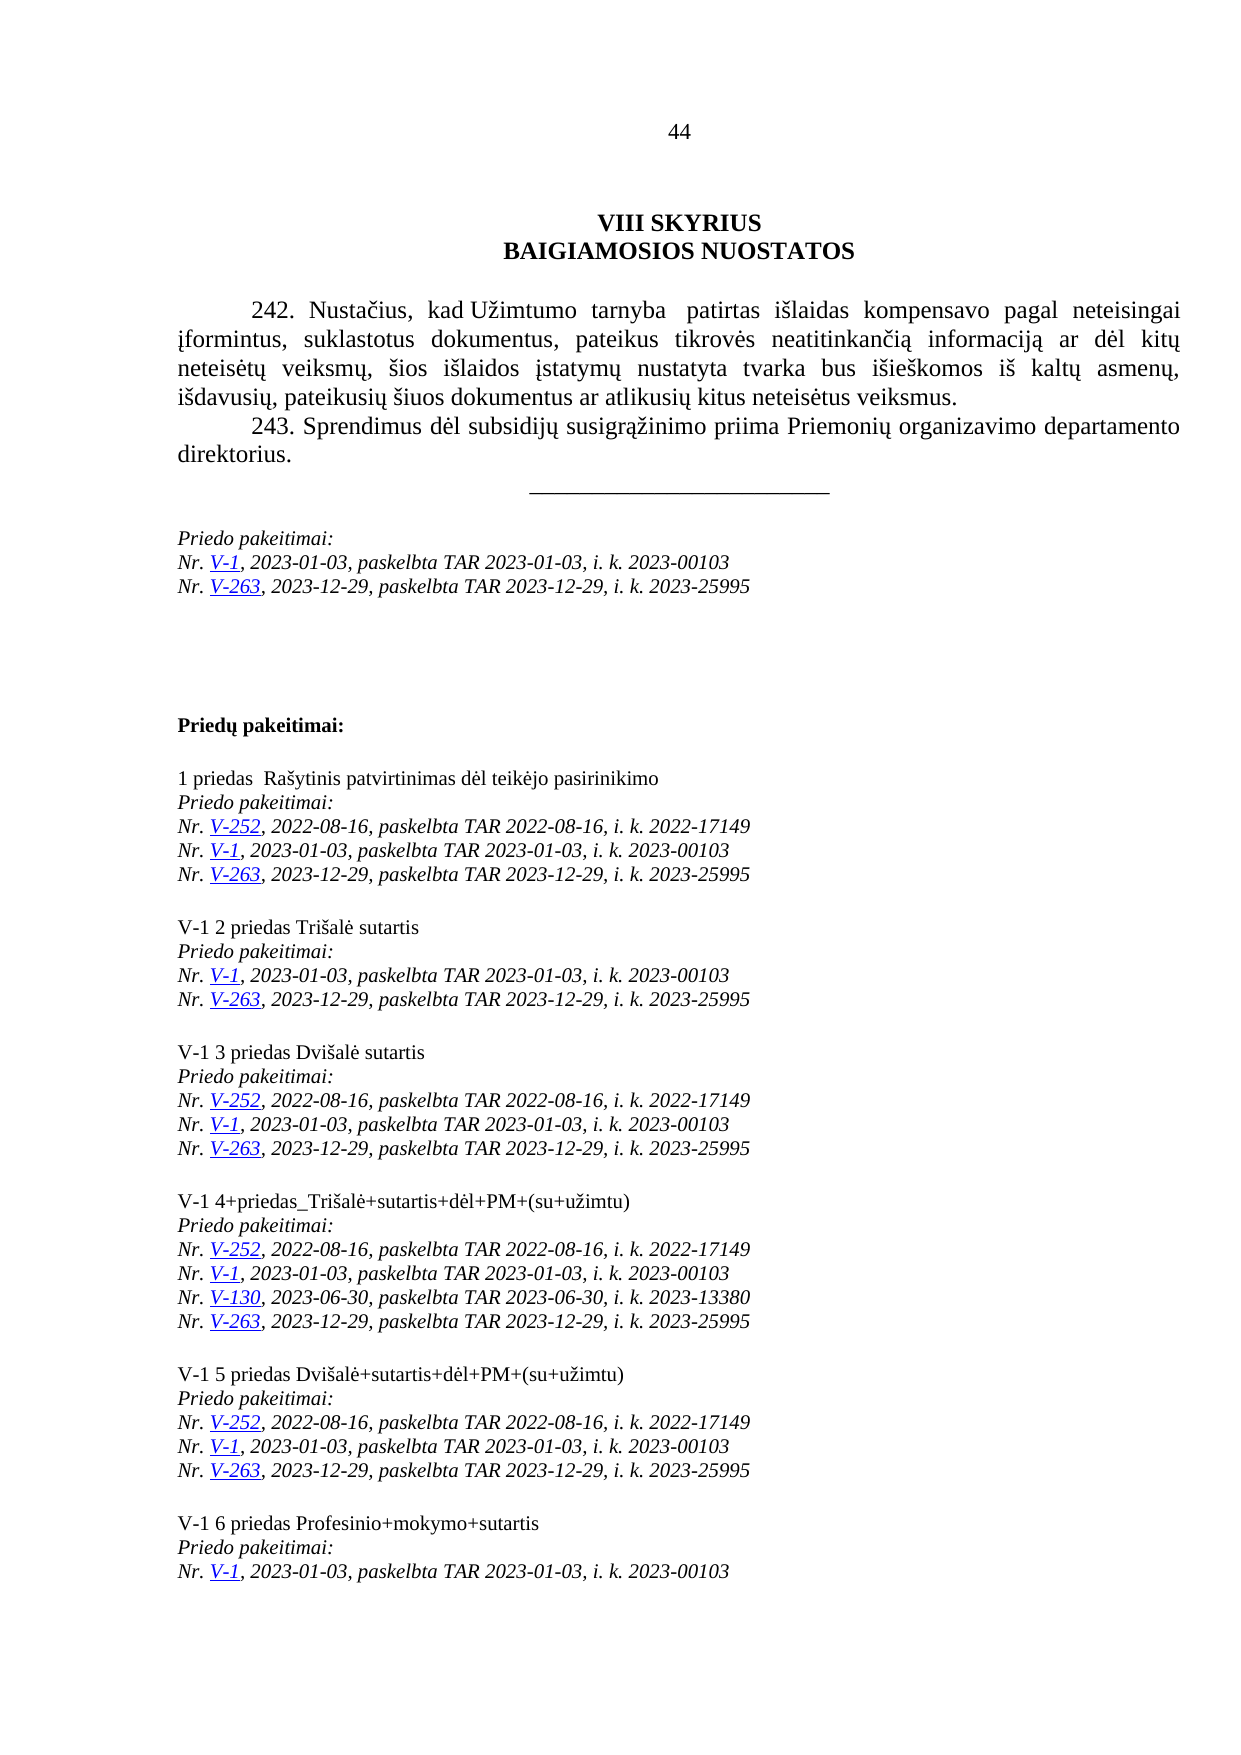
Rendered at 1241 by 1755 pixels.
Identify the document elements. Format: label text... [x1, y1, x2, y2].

text Nr. V-263, 2023-12-29, paskelbta TAR 2023-12-29, i. k. 2023-25995 [177, 1309, 1181, 1333]
text Nr. V-252, 2022-08-16, paskelbta TAR 2022-08-16, i. k. 2022-17149 [177, 1237, 1181, 1261]
text V-1 6 priedas Profesinio+mokymo+sutartis [177, 1511, 1181, 1535]
text ________________________ [177, 468, 1181, 497]
text Priedo pakeitimai: [177, 1213, 1181, 1237]
text Priedo pakeitimai: [177, 1535, 1181, 1559]
text Priedų pakeitimai: [177, 713, 1181, 737]
text V-1 4+priedas_Trišalė+sutartis+dėl+PM+(su+užimtu) [177, 1189, 1181, 1213]
text Nr. V-263, 2023-12-29, paskelbta TAR 2023-12-29, i. k. 2023-25995 [177, 1458, 1181, 1482]
text Priedo pakeitimai: [177, 1064, 1181, 1088]
text VIII SKYRIUS [177, 208, 1181, 236]
text 1 priedas Rašytinis patvirtinimas dėl teikėjo pasirinikimo [177, 766, 1181, 790]
text Nr. V-263, 2023-12-29, paskelbta TAR 2023-12-29, i. k. 2023-25995 [177, 574, 1181, 598]
text Nr. V-1, 2023-01-03, paskelbta TAR 2023-01-03, i. k. 2023-00103 [177, 838, 1181, 862]
text Nr. V-252, 2022-08-16, paskelbta TAR 2022-08-16, i. k. 2022-17149 [177, 1088, 1181, 1112]
text Priedo pakeitimai: [177, 790, 1181, 814]
text 242. Nustačius, kad Užimtumo tarnyba patirtas išlaidas kompensavo pagal neteisingai įformintus, suklastotus dokumentus, pateikus tikrovės neatitinkančią informaciją ar dėl kitų neteisėtų veiksmų, šios išlaidos įstatymų nustatyta tvarka bus išieškomos iš kaltų asmenų, išdavusių, pateikusių šiuos dokumentus ar atlikusių kitus neteisėtus veiksmus. [177, 294, 1181, 411]
text Nr. V-1, 2023-01-03, paskelbta TAR 2023-01-03, i. k. 2023-00103 [177, 1559, 1181, 1583]
text BAIGIAMOSIOS NUOSTATOS [177, 236, 1181, 265]
text V-1 2 priedas Trišalė sutartis [177, 915, 1181, 939]
text Nr. V-1, 2023-01-03, paskelbta TAR 2023-01-03, i. k. 2023-00103 [177, 1261, 1181, 1285]
text V-1 5 priedas Dvišalė+sutartis+dėl+PM+(su+užimtu) [177, 1362, 1181, 1386]
text Nr. V-263, 2023-12-29, paskelbta TAR 2023-12-29, i. k. 2023-25995 [177, 862, 1181, 886]
text Nr. V-263, 2023-12-29, paskelbta TAR 2023-12-29, i. k. 2023-25995 [177, 987, 1181, 1011]
text Nr. V-252, 2022-08-16, paskelbta TAR 2022-08-16, i. k. 2022-17149 [177, 814, 1181, 838]
text Priedo pakeitimai: [177, 1386, 1181, 1410]
text Nr. V-1, 2023-01-03, paskelbta TAR 2023-01-03, i. k. 2023-00103 [177, 1434, 1181, 1458]
text 243. Sprendimus dėl subsidijų susigrąžinimo priima Priemonių organizavimo departamento direktorius. [177, 411, 1181, 468]
text Nr. V-130, 2023-06-30, paskelbta TAR 2023-06-30, i. k. 2023-13380 [177, 1285, 1181, 1309]
text Priedo pakeitimai: [177, 526, 1181, 550]
text Nr. V-252, 2022-08-16, paskelbta TAR 2022-08-16, i. k. 2022-17149 [177, 1410, 1181, 1434]
text Nr. V-1, 2023-01-03, paskelbta TAR 2023-01-03, i. k. 2023-00103 [177, 550, 1181, 574]
text Nr. V-1, 2023-01-03, paskelbta TAR 2023-01-03, i. k. 2023-00103 [177, 1112, 1181, 1136]
text V-1 3 priedas Dvišalė sutartis [177, 1040, 1181, 1064]
text Priedo pakeitimai: [177, 939, 1181, 963]
text Nr. V-1, 2023-01-03, paskelbta TAR 2023-01-03, i. k. 2023-00103 [177, 963, 1181, 987]
text Nr. V-263, 2023-12-29, paskelbta TAR 2023-12-29, i. k. 2023-25995 [177, 1136, 1181, 1160]
